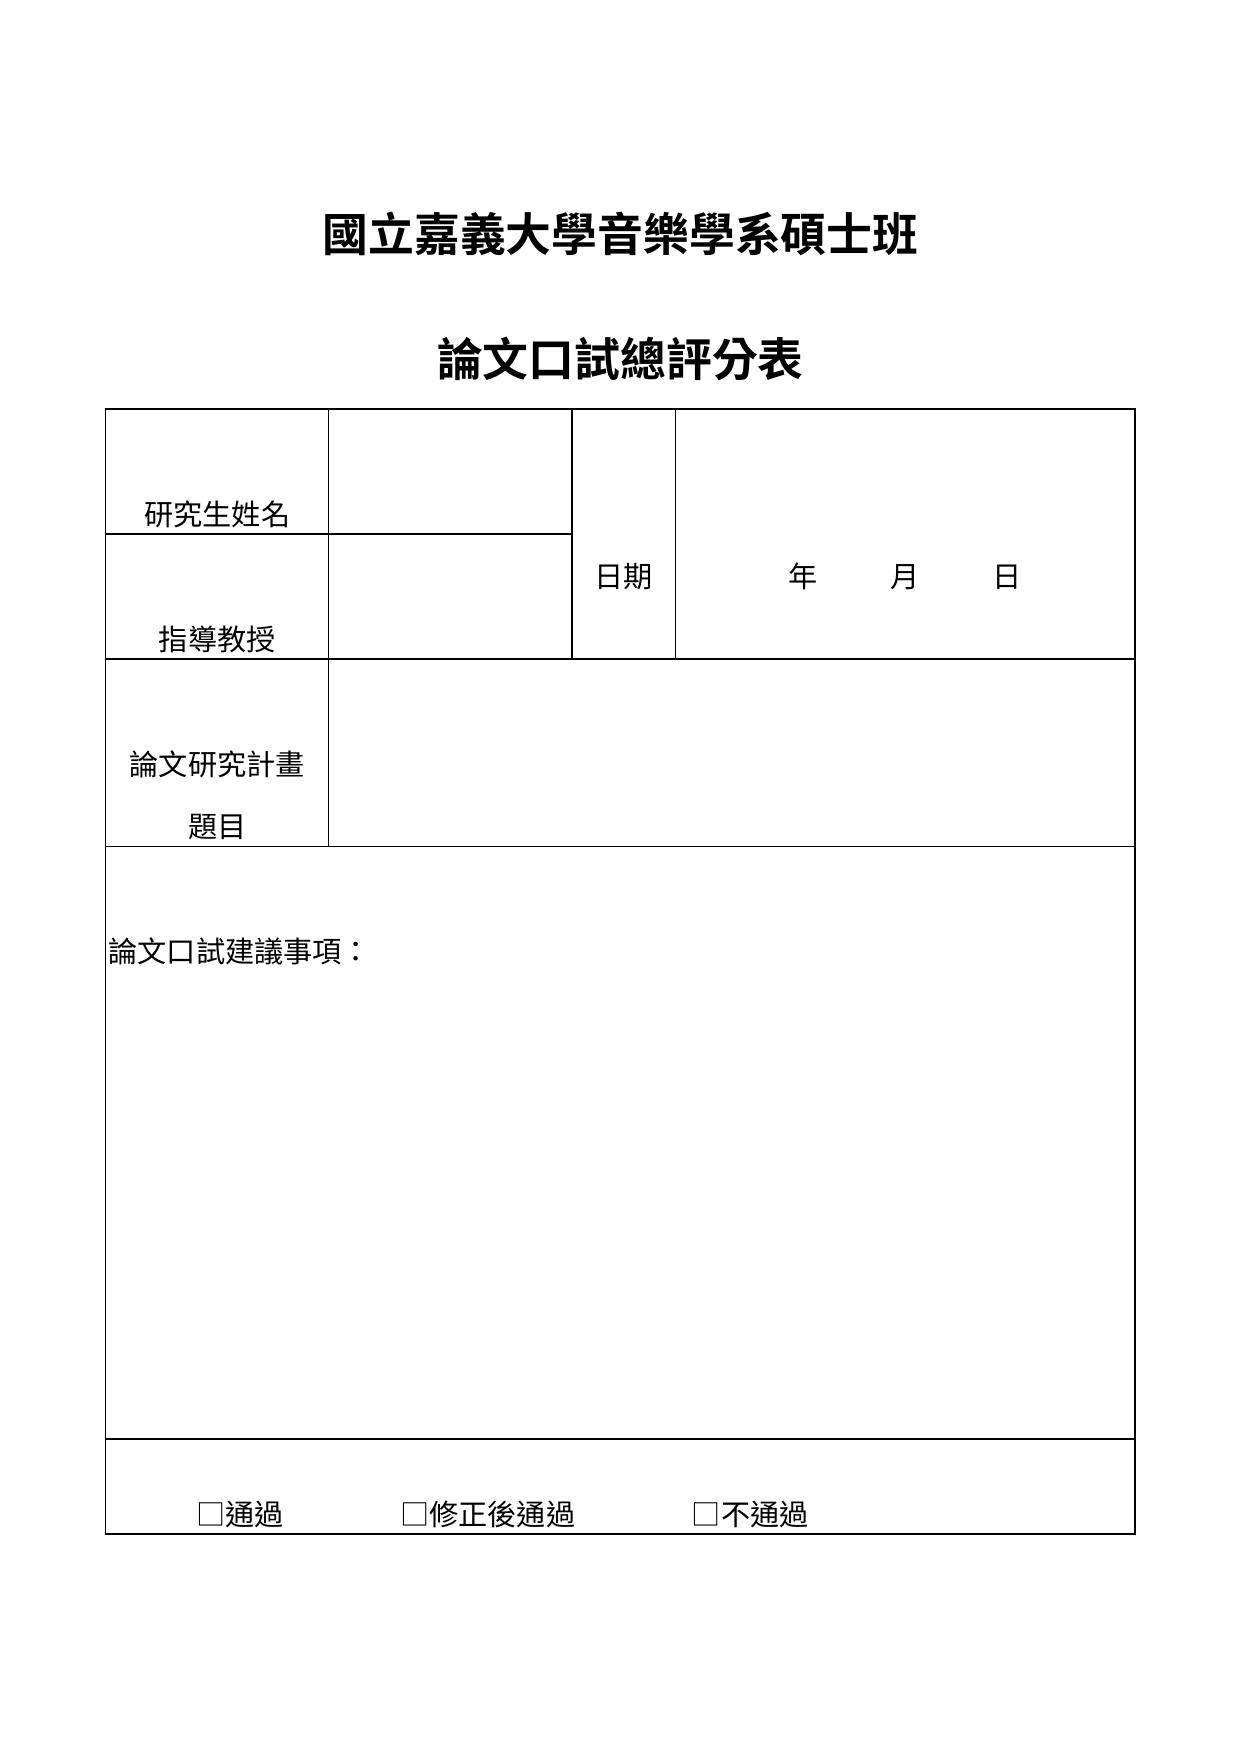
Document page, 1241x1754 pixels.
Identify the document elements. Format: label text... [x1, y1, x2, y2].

table_cell [329, 535, 571, 658]
table_cell 論文口試建議事項： [106, 847, 1134, 1438]
table_header 年 月 日 [676, 410, 1134, 658]
text 國立嘉義大學音樂學系碩士班 [187, 158, 1053, 283]
table_cell 論文研究計畫 題目 [106, 660, 328, 846]
table_header 日期 [573, 410, 675, 658]
table_header [329, 410, 571, 533]
table_cell 指導教授 [106, 535, 328, 658]
table_header 研究生姓名 [106, 410, 328, 533]
text 論文口試總評分表 [187, 283, 1053, 408]
table_cell □通過 □修正後通過 □不通過 [106, 1440, 1134, 1533]
table_cell [329, 660, 1134, 846]
